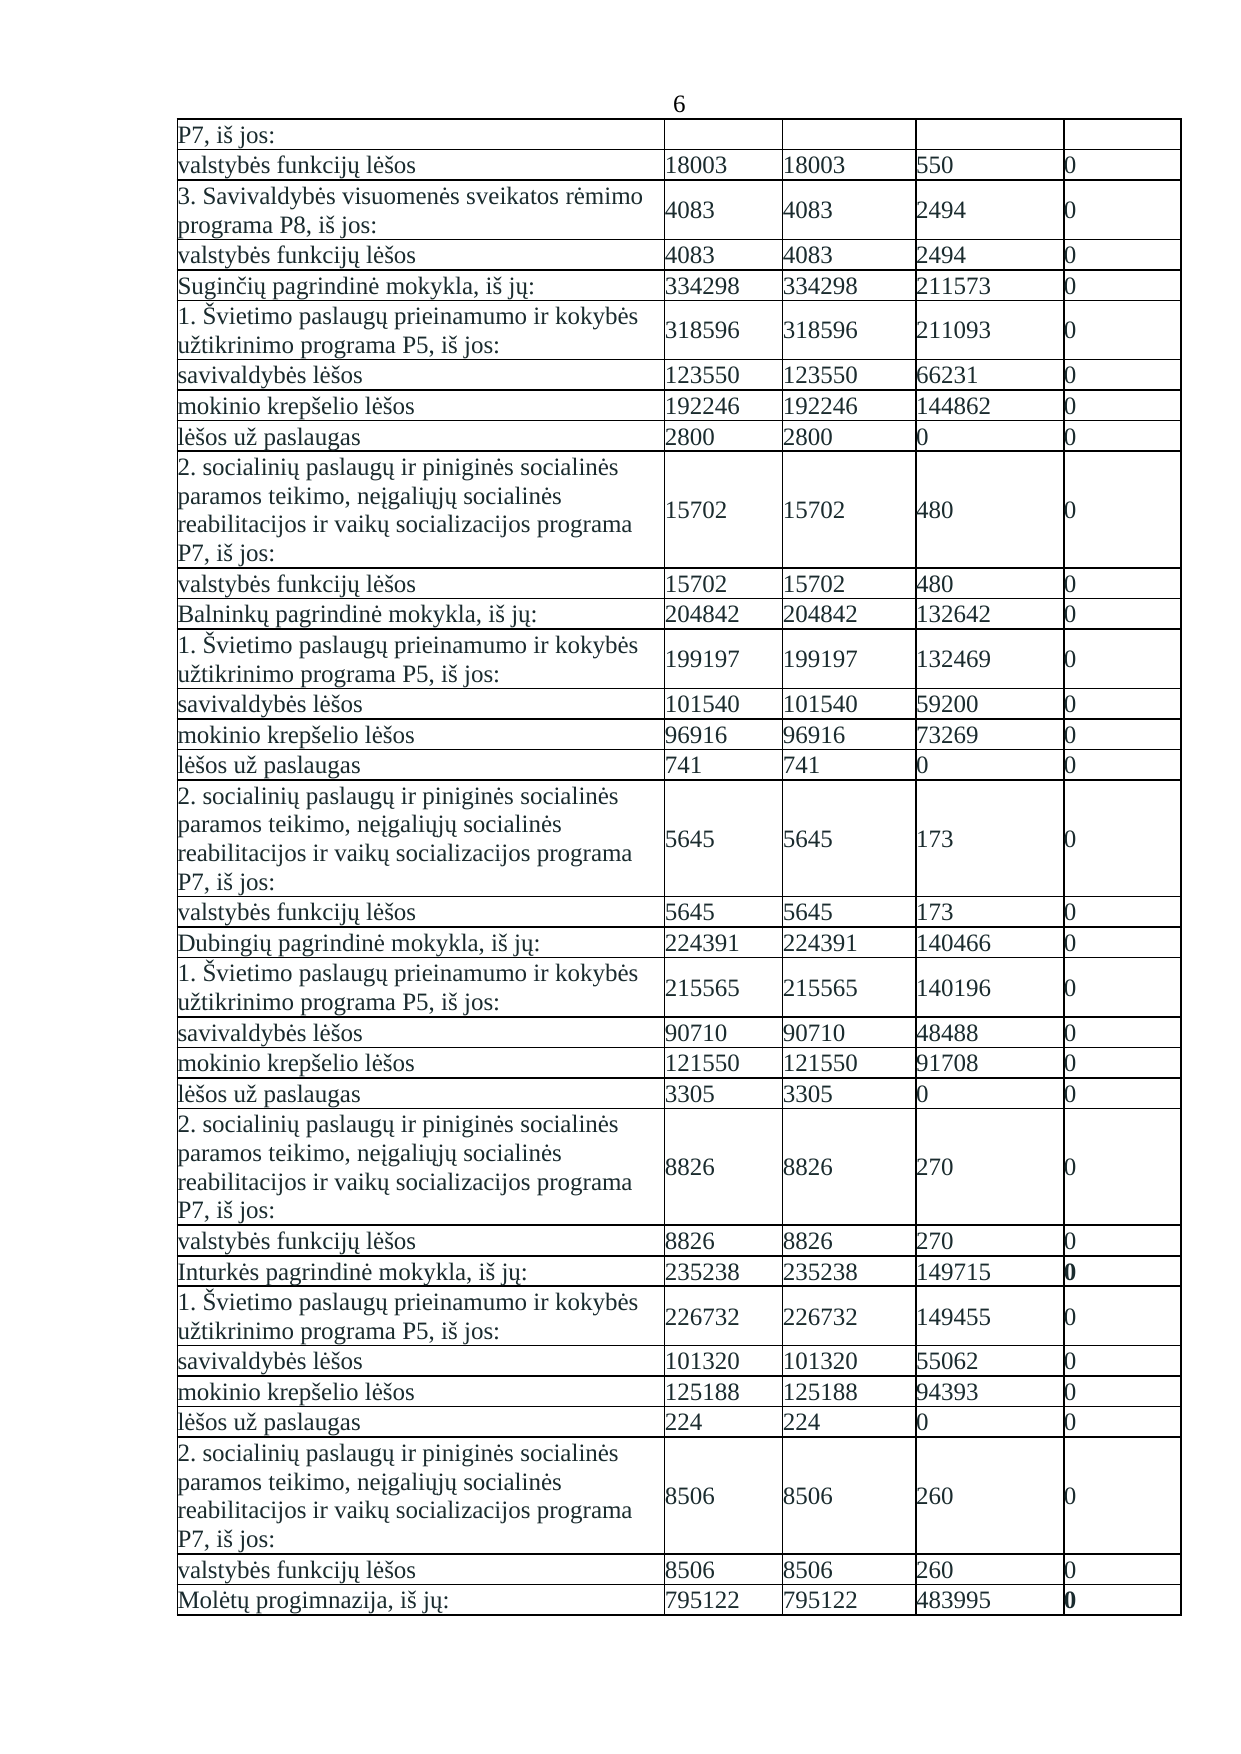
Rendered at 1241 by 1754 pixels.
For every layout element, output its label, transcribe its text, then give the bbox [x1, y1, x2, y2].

table_cell 90710 [783, 1018, 915, 1047]
table_cell 8506 [783, 1555, 915, 1583]
table_cell 15702 [783, 569, 915, 598]
table_cell 2800 [665, 421, 782, 450]
table_cell 0 [1065, 1377, 1180, 1406]
table_cell [783, 120, 915, 149]
table_cell 0 [1065, 928, 1180, 957]
table_cell 0 [1065, 301, 1180, 359]
table_cell 0 [1065, 599, 1180, 628]
table_cell 144862 [917, 391, 1063, 420]
table_cell 224391 [783, 928, 915, 957]
table_cell 5645 [665, 897, 782, 926]
table_cell 123550 [783, 360, 915, 389]
table_cell 2. socialinių paslaugų ir piniginės socialinės paramos teikimo, neįgaliųjų socialinės reabilitacijos ir vaikų socializacijos programa P7, iš jos: [178, 781, 664, 896]
table_cell 0 [1065, 1257, 1180, 1285]
table_cell 3305 [783, 1079, 915, 1108]
table_cell 8506 [665, 1555, 782, 1583]
table_cell 2. socialinių paslaugų ir piniginės socialinės paramos teikimo, neįgaliųjų socialinės reabilitacijos ir vaikų socializacijos programa P7, iš jos: [178, 452, 664, 567]
table_cell 204842 [665, 599, 782, 628]
table_cell valstybės funkcijų lėšos [178, 1555, 664, 1583]
table_cell 0 [1065, 1555, 1180, 1583]
table_cell 8506 [783, 1438, 915, 1553]
table_cell 18003 [665, 150, 782, 179]
table_cell 15702 [665, 569, 782, 598]
table_cell 18003 [783, 150, 915, 179]
table_cell P7, iš jos: [178, 120, 664, 149]
table_cell 235238 [783, 1257, 915, 1285]
table_cell savivaldybės lėšos [178, 1018, 664, 1047]
table_cell 8826 [665, 1109, 782, 1224]
table_cell 8826 [665, 1226, 782, 1255]
table_cell 0 [1065, 391, 1180, 420]
table_cell 2. socialinių paslaugų ir piniginės socialinės paramos teikimo, neįgaliųjų socialinės reabilitacijos ir vaikų socializacijos programa P7, iš jos: [178, 1438, 664, 1553]
table_cell Suginčių pagrindinė mokykla, iš jų: [178, 271, 664, 299]
table_cell 59200 [917, 689, 1063, 718]
table_cell lėšos už paslaugas [178, 421, 664, 450]
table_cell 1. Švietimo paslaugų prieinamumo ir kokybės užtikrinimo programa P5, iš jos: [178, 958, 664, 1016]
table_cell mokinio krepšelio lėšos [178, 1377, 664, 1406]
table_cell 2494 [917, 240, 1063, 269]
table_cell 318596 [665, 301, 782, 359]
table_cell 0 [1065, 1438, 1180, 1553]
table_cell 96916 [783, 720, 915, 748]
table_cell 73269 [917, 720, 1063, 748]
table_cell 123550 [665, 360, 782, 389]
table_cell 260 [917, 1438, 1063, 1553]
table_cell mokinio krepšelio lėšos [178, 391, 664, 420]
table_cell 101320 [665, 1346, 782, 1375]
table_cell [917, 120, 1063, 149]
table_cell mokinio krepšelio lėšos [178, 1048, 664, 1077]
table_cell 0 [1065, 240, 1180, 269]
table_cell 334298 [665, 271, 782, 299]
table_cell 0 [1065, 630, 1180, 687]
table_cell Inturkės pagrindinė mokykla, iš jų: [178, 1257, 664, 1285]
table_cell 0 [917, 750, 1063, 779]
table_cell 0 [1065, 897, 1180, 926]
table_cell 101540 [665, 689, 782, 718]
table_cell 0 [1065, 1287, 1180, 1345]
table_cell 48488 [917, 1018, 1063, 1047]
table_cell 90710 [665, 1018, 782, 1047]
table_cell 483995 [917, 1585, 1063, 1614]
table_cell 3. Savivaldybės visuomenės sveikatos rėmimo programa P8, iš jos: [178, 181, 664, 238]
table_cell savivaldybės lėšos [178, 360, 664, 389]
table_cell 226732 [783, 1287, 915, 1345]
table_cell 4083 [783, 240, 915, 269]
table_cell 8826 [783, 1109, 915, 1224]
table_cell 66231 [917, 360, 1063, 389]
table_cell 226732 [665, 1287, 782, 1345]
table_cell 192246 [665, 391, 782, 420]
table_cell Balninkų pagrindinė mokykla, iš jų: [178, 599, 664, 628]
table_cell 260 [917, 1555, 1063, 1583]
table_cell 125188 [783, 1377, 915, 1406]
table_cell 5645 [665, 781, 782, 896]
table_cell 91708 [917, 1048, 1063, 1077]
table_cell 235238 [665, 1257, 782, 1285]
table_cell 199197 [783, 630, 915, 687]
table_cell 0 [1065, 1346, 1180, 1375]
table_cell 0 [1065, 1048, 1180, 1077]
table_cell 132469 [917, 630, 1063, 687]
table_cell 741 [783, 750, 915, 779]
table_cell valstybės funkcijų lėšos [178, 569, 664, 598]
table_cell 211573 [917, 271, 1063, 299]
table_cell 0 [1065, 689, 1180, 718]
table_cell 5645 [783, 897, 915, 926]
table_cell 795122 [665, 1585, 782, 1614]
table_cell 0 [1065, 360, 1180, 389]
table_cell valstybės funkcijų lėšos [178, 240, 664, 269]
table_cell 15702 [665, 452, 782, 567]
table_cell 121550 [665, 1048, 782, 1077]
table_cell 318596 [783, 301, 915, 359]
table_cell 0 [1065, 1109, 1180, 1224]
table_cell 2. socialinių paslaugų ir piniginės socialinės paramos teikimo, neįgaliųjų socialinės reabilitacijos ir vaikų socializacijos programa P7, iš jos: [178, 1109, 664, 1224]
table_cell 741 [665, 750, 782, 779]
table_cell lėšos už paslaugas [178, 1407, 664, 1436]
table_cell lėšos už paslaugas [178, 1079, 664, 1108]
table_cell 4083 [665, 240, 782, 269]
table_cell 0 [1065, 781, 1180, 896]
table_cell 96916 [665, 720, 782, 748]
table_cell 0 [1065, 720, 1180, 748]
table_cell 149455 [917, 1287, 1063, 1345]
table_cell 224 [665, 1407, 782, 1436]
table_cell 0 [917, 1407, 1063, 1436]
table_cell 0 [1065, 150, 1180, 179]
table_cell 4083 [665, 181, 782, 238]
table_cell 149715 [917, 1257, 1063, 1285]
table_cell 0 [1065, 1079, 1180, 1108]
table_cell 0 [1065, 421, 1180, 450]
table_cell 173 [917, 781, 1063, 896]
table_cell 215565 [783, 958, 915, 1016]
table_cell 4083 [783, 181, 915, 238]
table_cell 173 [917, 897, 1063, 926]
table_cell 480 [917, 569, 1063, 598]
table_cell 2494 [917, 181, 1063, 238]
table_cell 270 [917, 1109, 1063, 1224]
table_cell [1065, 120, 1180, 149]
table_cell 0 [1065, 958, 1180, 1016]
table_cell 211093 [917, 301, 1063, 359]
table_cell 0 [1065, 1226, 1180, 1255]
table_cell 215565 [665, 958, 782, 1016]
table_cell valstybės funkcijų lėšos [178, 150, 664, 179]
table_cell 0 [1065, 1018, 1180, 1047]
table_cell 0 [1065, 750, 1180, 779]
table_cell 140466 [917, 928, 1063, 957]
table_cell 204842 [783, 599, 915, 628]
table_cell 94393 [917, 1377, 1063, 1406]
table_cell 0 [1065, 1407, 1180, 1436]
table_cell 2800 [783, 421, 915, 450]
table_cell 0 [917, 421, 1063, 450]
table_cell Molėtų progimnazija, iš jų: [178, 1585, 664, 1614]
table_cell 1. Švietimo paslaugų prieinamumo ir kokybės užtikrinimo programa P5, iš jos: [178, 301, 664, 359]
table_cell 121550 [783, 1048, 915, 1077]
table_cell 0 [1065, 271, 1180, 299]
table_cell 101320 [783, 1346, 915, 1375]
table_cell 0 [1065, 569, 1180, 598]
table_cell 1. Švietimo paslaugų prieinamumo ir kokybės užtikrinimo programa P5, iš jos: [178, 630, 664, 687]
table_cell 0 [1065, 181, 1180, 238]
table_cell 5645 [783, 781, 915, 896]
table_cell 199197 [665, 630, 782, 687]
table_cell 224391 [665, 928, 782, 957]
table_cell 0 [917, 1079, 1063, 1108]
table_cell 0 [1065, 1585, 1180, 1614]
table_cell valstybės funkcijų lėšos [178, 1226, 664, 1255]
table_cell 3305 [665, 1079, 782, 1108]
table_cell 125188 [665, 1377, 782, 1406]
table_cell 132642 [917, 599, 1063, 628]
table_cell 101540 [783, 689, 915, 718]
table_cell 140196 [917, 958, 1063, 1016]
table_cell 480 [917, 452, 1063, 567]
table_cell 8506 [665, 1438, 782, 1553]
table_cell 0 [1065, 452, 1180, 567]
table_cell valstybės funkcijų lėšos [178, 897, 664, 926]
table_cell 795122 [783, 1585, 915, 1614]
table_cell 55062 [917, 1346, 1063, 1375]
table_cell 334298 [783, 271, 915, 299]
table_cell 192246 [783, 391, 915, 420]
table_cell 270 [917, 1226, 1063, 1255]
table_cell lėšos už paslaugas [178, 750, 664, 779]
table_cell 8826 [783, 1226, 915, 1255]
table_cell mokinio krepšelio lėšos [178, 720, 664, 748]
table_cell [665, 120, 782, 149]
table_cell savivaldybės lėšos [178, 1346, 664, 1375]
table_cell 15702 [783, 452, 915, 567]
table_cell Dubingių pagrindinė mokykla, iš jų: [178, 928, 664, 957]
table_cell 550 [917, 150, 1063, 179]
table_cell savivaldybės lėšos [178, 689, 664, 718]
table_cell 1. Švietimo paslaugų prieinamumo ir kokybės užtikrinimo programa P5, iš jos: [178, 1287, 664, 1345]
table_cell 224 [783, 1407, 915, 1436]
